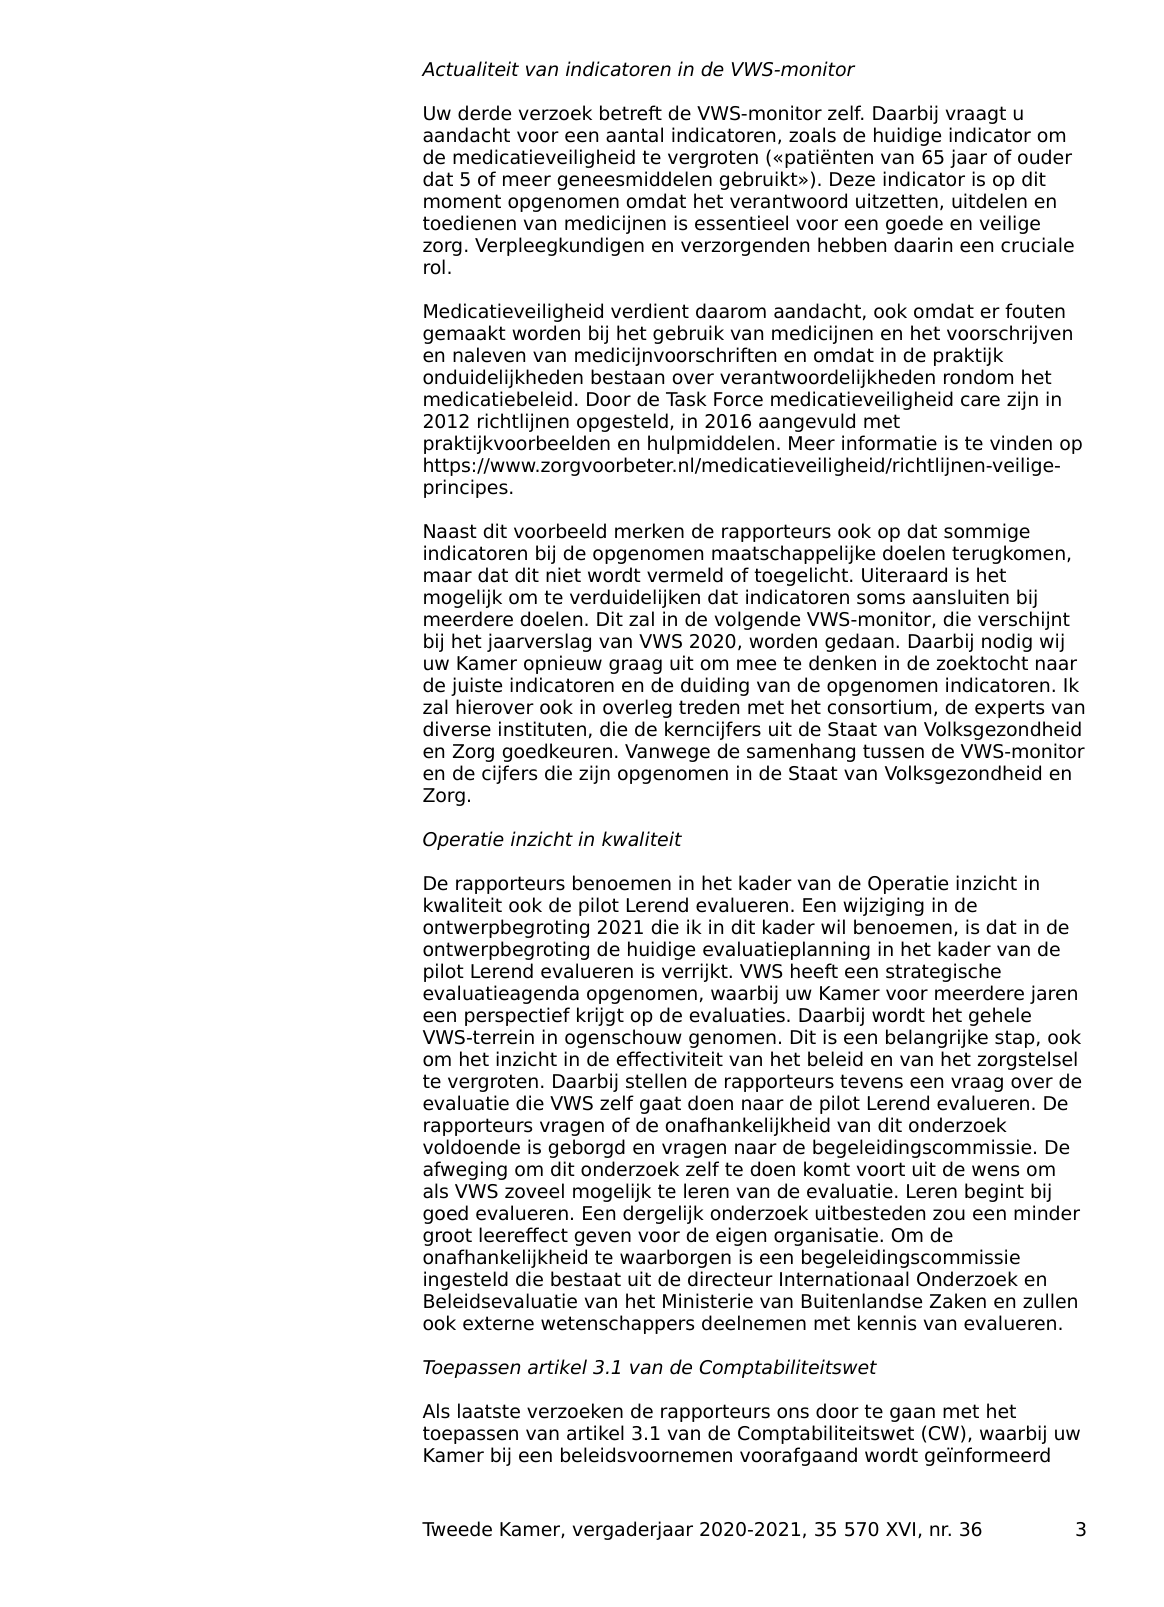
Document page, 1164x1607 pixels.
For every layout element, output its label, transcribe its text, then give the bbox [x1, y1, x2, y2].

text Als laatste verzoeken de rapporteurs ons door te gaan met het toepassen van artikel 3.1 van de Comptabiliteitswet (CW), waarbij uw Kamer bij een beleidsvoornemen voorafgaand wordt geïnformeerd [422, 1401, 1087, 1467]
text Medicatieveiligheid verdient daarom aandacht, ook omdat er fouten gemaakt worden bij het gebruik van medicijnen en het voorschrijven en naleven van medicijnvoorschriften en omdat in de praktijk onduidelijkheden bestaan over verantwoordelijkheden rondom het medicatiebeleid. Door de Task Force medicatieveiligheid care zijn in 2012 richtlijnen opgesteld, in 2016 aangevuld met praktijkvoorbeelden en hulpmiddelen. Meer informatie is te vinden op https://www.zorgvoorbeter.nl/medicatieveiligheid/richtlijnen-veilige-principes. [422, 301, 1087, 499]
text Naast dit voorbeeld merken de rapporteurs ook op dat sommige indicatoren bij de opgenomen maatschappelijke doelen terugkomen, maar dat dit niet wordt vermeld of toegelicht. Uiteraard is het mogelijk om te verduidelijken dat indicatoren soms aansluiten bij meerdere doelen. Dit zal in de volgende VWS-monitor, die verschijnt bij het jaarverslag van VWS 2020, worden gedaan. Daarbij nodig wij uw Kamer opnieuw graag uit om mee te denken in de zoektocht naar de juiste indicatoren en de duiding van de opgenomen indicatoren. Ik zal hierover ook in overleg treden met het consortium, de experts van diverse instituten, die de kerncijfers uit de Staat van Volksgezondheid en Zorg goedkeuren. Vanwege de samenhang tussen de VWS-monitor en de cijfers die zijn opgenomen in de Staat van Volksgezondheid en Zorg. [422, 521, 1087, 807]
text De rapporteurs benoemen in het kader van de Operatie inzicht in kwaliteit ook de pilot Lerend evalueren. Een wijziging in de ontwerpbegroting 2021 die ik in dit kader wil benoemen, is dat in de ontwerpbegroting de huidige evaluatieplanning in het kader van de pilot Lerend evalueren is verrijkt. VWS heeft een strategische evaluatieagenda opgenomen, waarbij uw Kamer voor meerdere jaren een perspectief krijgt op de evaluaties. Daarbij wordt het gehele VWS-terrein in ogenschouw genomen. Dit is een belangrijke stap, ook om het inzicht in de effectiviteit van het beleid en van het zorgstelsel te vergroten. Daarbij stellen de rapporteurs tevens een vraag over de evaluatie die VWS zelf gaat doen naar de pilot Lerend evalueren. De rapporteurs vragen of de onafhankelijkheid van dit onderzoek voldoende is geborgd en vragen naar de begeleidingscommissie. De afweging om dit onderzoek zelf te doen komt voort uit de wens om als VWS zoveel mogelijk te leren van de evaluatie. Leren begint bij goed evalueren. Een dergelijk onderzoek uitbesteden zou een minder groot leereffect geven voor de eigen organisatie. Om de onafhankelijkheid te waarborgen is een begeleidingscommissie ingesteld die bestaat uit de directeur Internationaal Onderzoek en Beleidsevaluatie van het Ministerie van Buitenlandse Zaken en zullen ook externe wetenschappers deelnemen met kennis van evalueren. [422, 873, 1087, 1335]
subtitle Operatie inzicht in kwaliteit [422, 829, 1087, 851]
text Uw derde verzoek betreft de VWS-monitor zelf. Daarbij vraagt u aandacht voor een aantal indicatoren, zoals de huidige indicator om de medicatieveiligheid te vergroten («patiënten van 65 jaar of ouder dat 5 of meer geneesmiddelen gebruikt»). Deze indicator is op dit moment opgenomen omdat het verantwoord uitzetten, uitdelen en toedienen van medicijnen is essentieel voor een goede en veilige zorg. Verpleegkundigen en verzorgenden hebben daarin een cruciale rol. [422, 103, 1087, 279]
subtitle Toepassen artikel 3.1 van de Comptabiliteitswet [422, 1357, 1087, 1379]
subtitle Actualiteit van indicatoren in de VWS-monitor [422, 59, 1087, 81]
